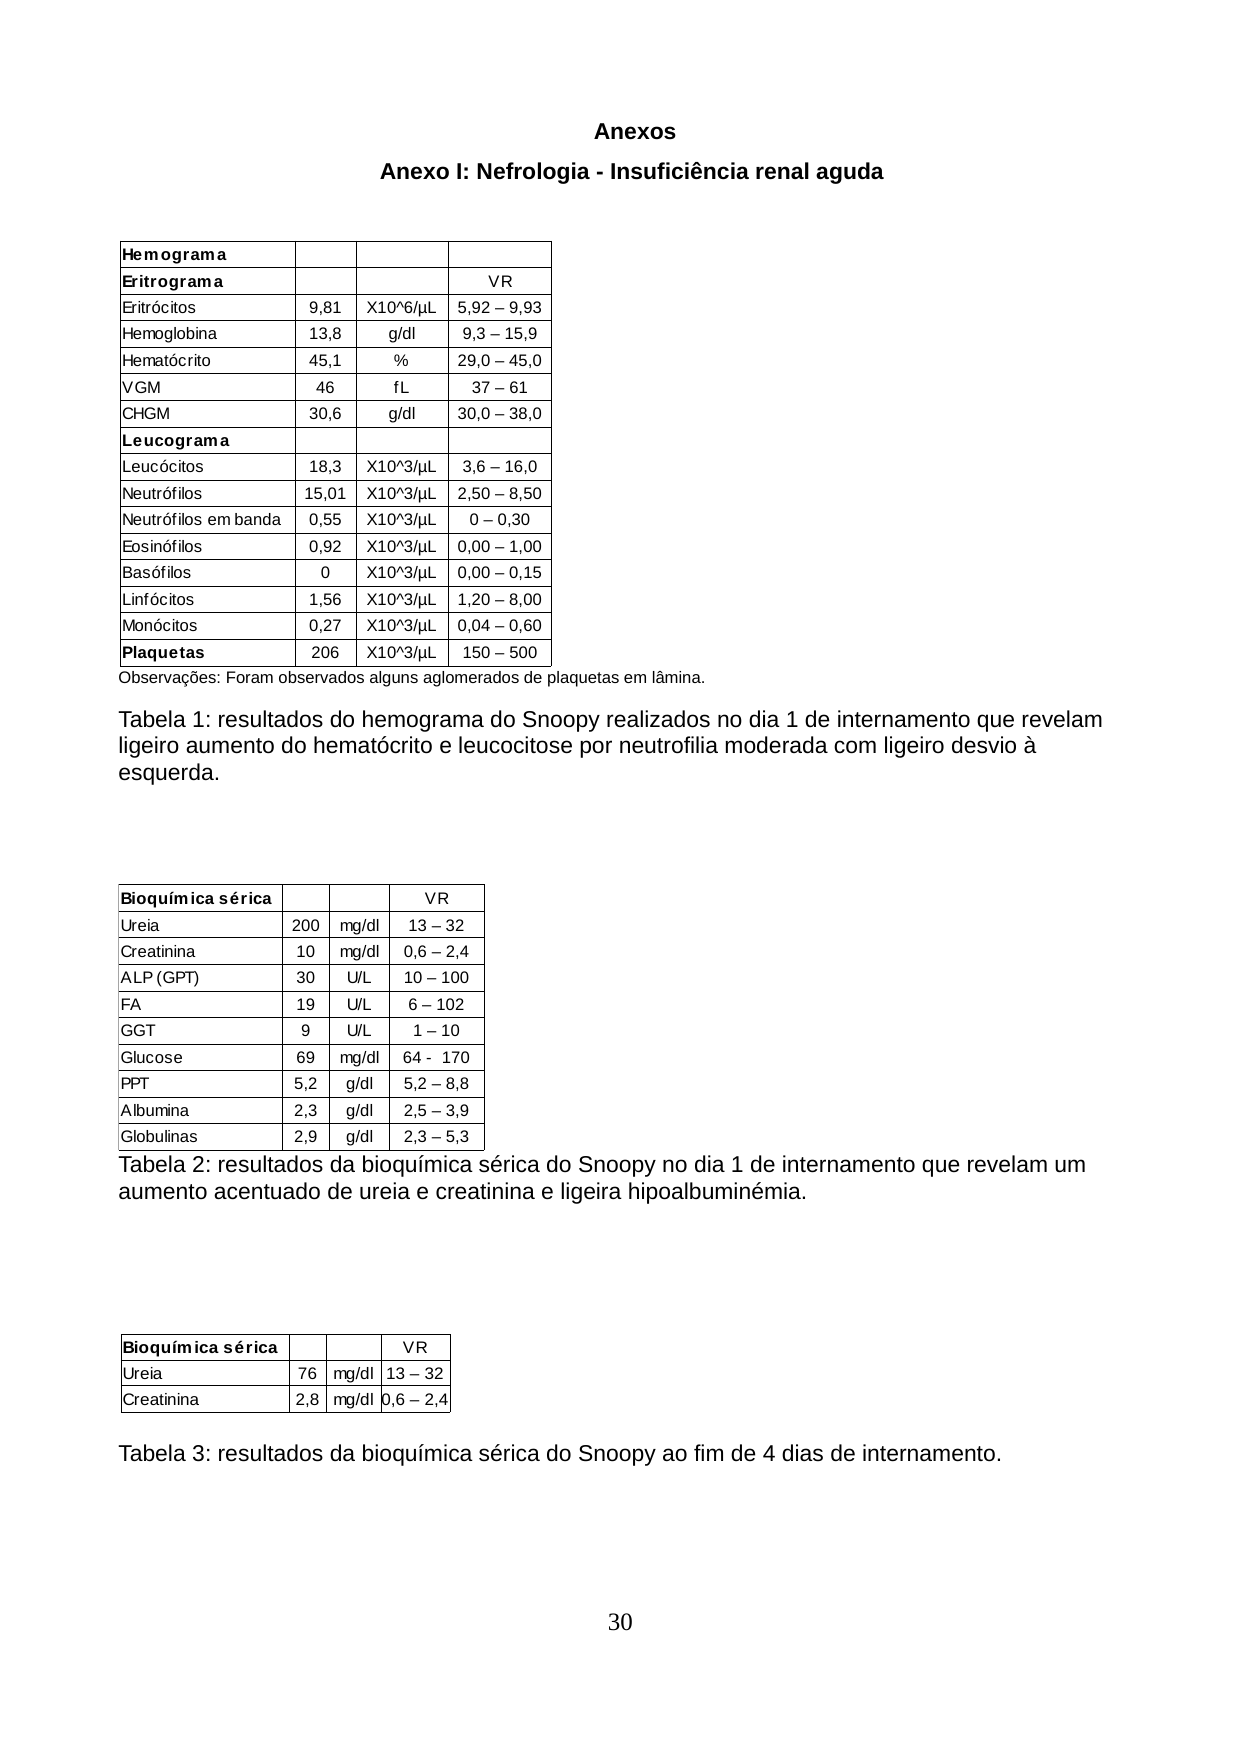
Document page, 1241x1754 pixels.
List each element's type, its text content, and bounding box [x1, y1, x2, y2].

text Tabela 3: resultados da bioquímica sérica do Snoopy ao fim de 4 dias de internamento. [118, 1440, 1122, 1467]
text Tabela 2: resultados da bioquímica sérica do Snoopy no dia 1 de internamento que revelam um aumento acentuado de ureia e creatinina e ligeira hipoalbuminémia. [118, 864, 1122, 1204]
text Tabela 1: resultados do hemograma do Snoopy realizados no dia 1 de internamento que revelam ligeiro aumento do hematócrito e leucocitose por neutrofilia moderada com ligeiro desvio à esquerda. [118, 706, 1122, 785]
text Anexos [118, 118, 1122, 144]
text Anexo I: Nefrologia - Insuficiência renal aguda [118, 158, 1122, 184]
text Observações: Foram observados alguns aglomerados de plaquetas em lâmina. [118, 237, 1122, 687]
